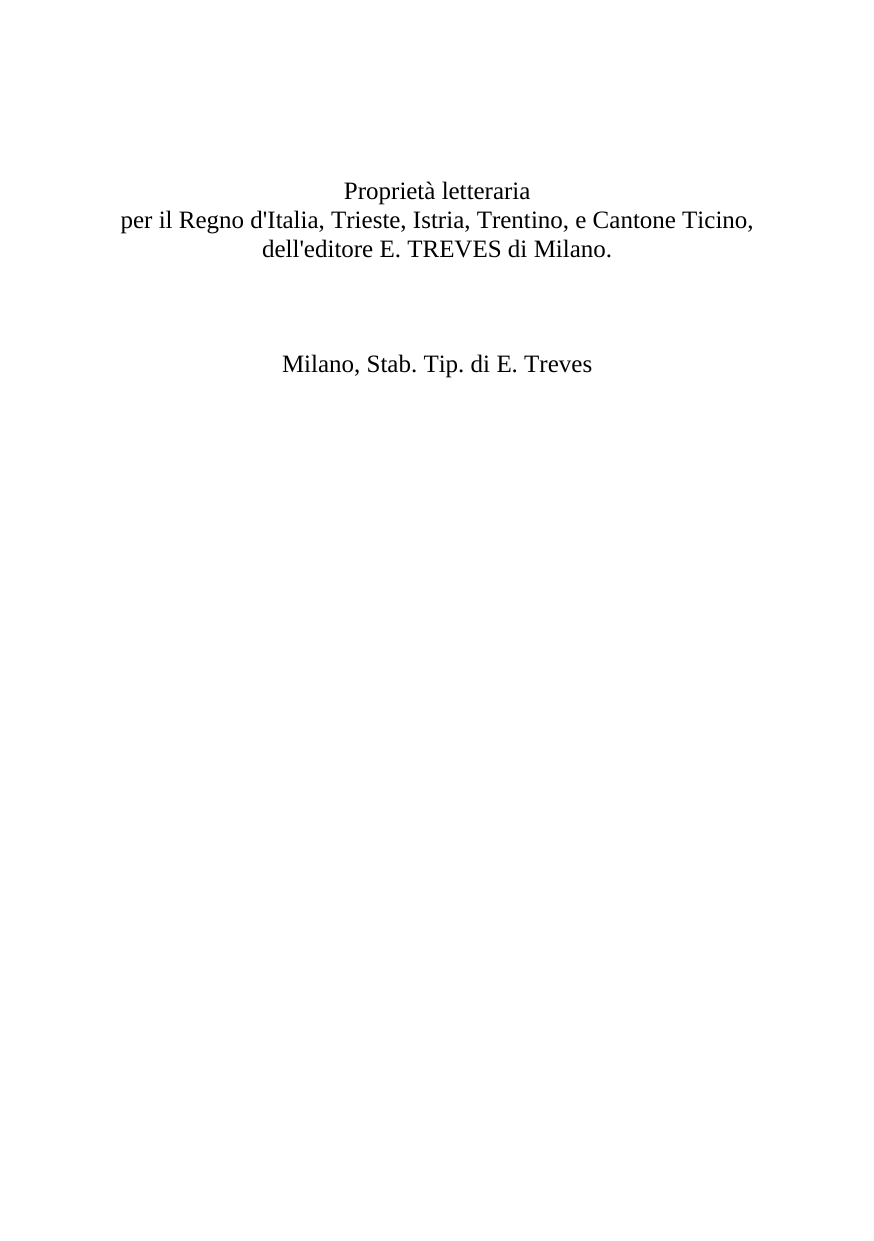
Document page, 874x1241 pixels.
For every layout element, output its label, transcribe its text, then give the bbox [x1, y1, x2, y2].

text per il Regno d'Italia, Trieste, Istria, Trentino, e Cantone Ticino, [120, 205, 754, 234]
text Milano, Stab. Tip. di E. Treves [120, 349, 754, 378]
text dell'editore E. TREVES di Milano. [120, 234, 754, 263]
text Proprietà letteraria [120, 176, 754, 205]
